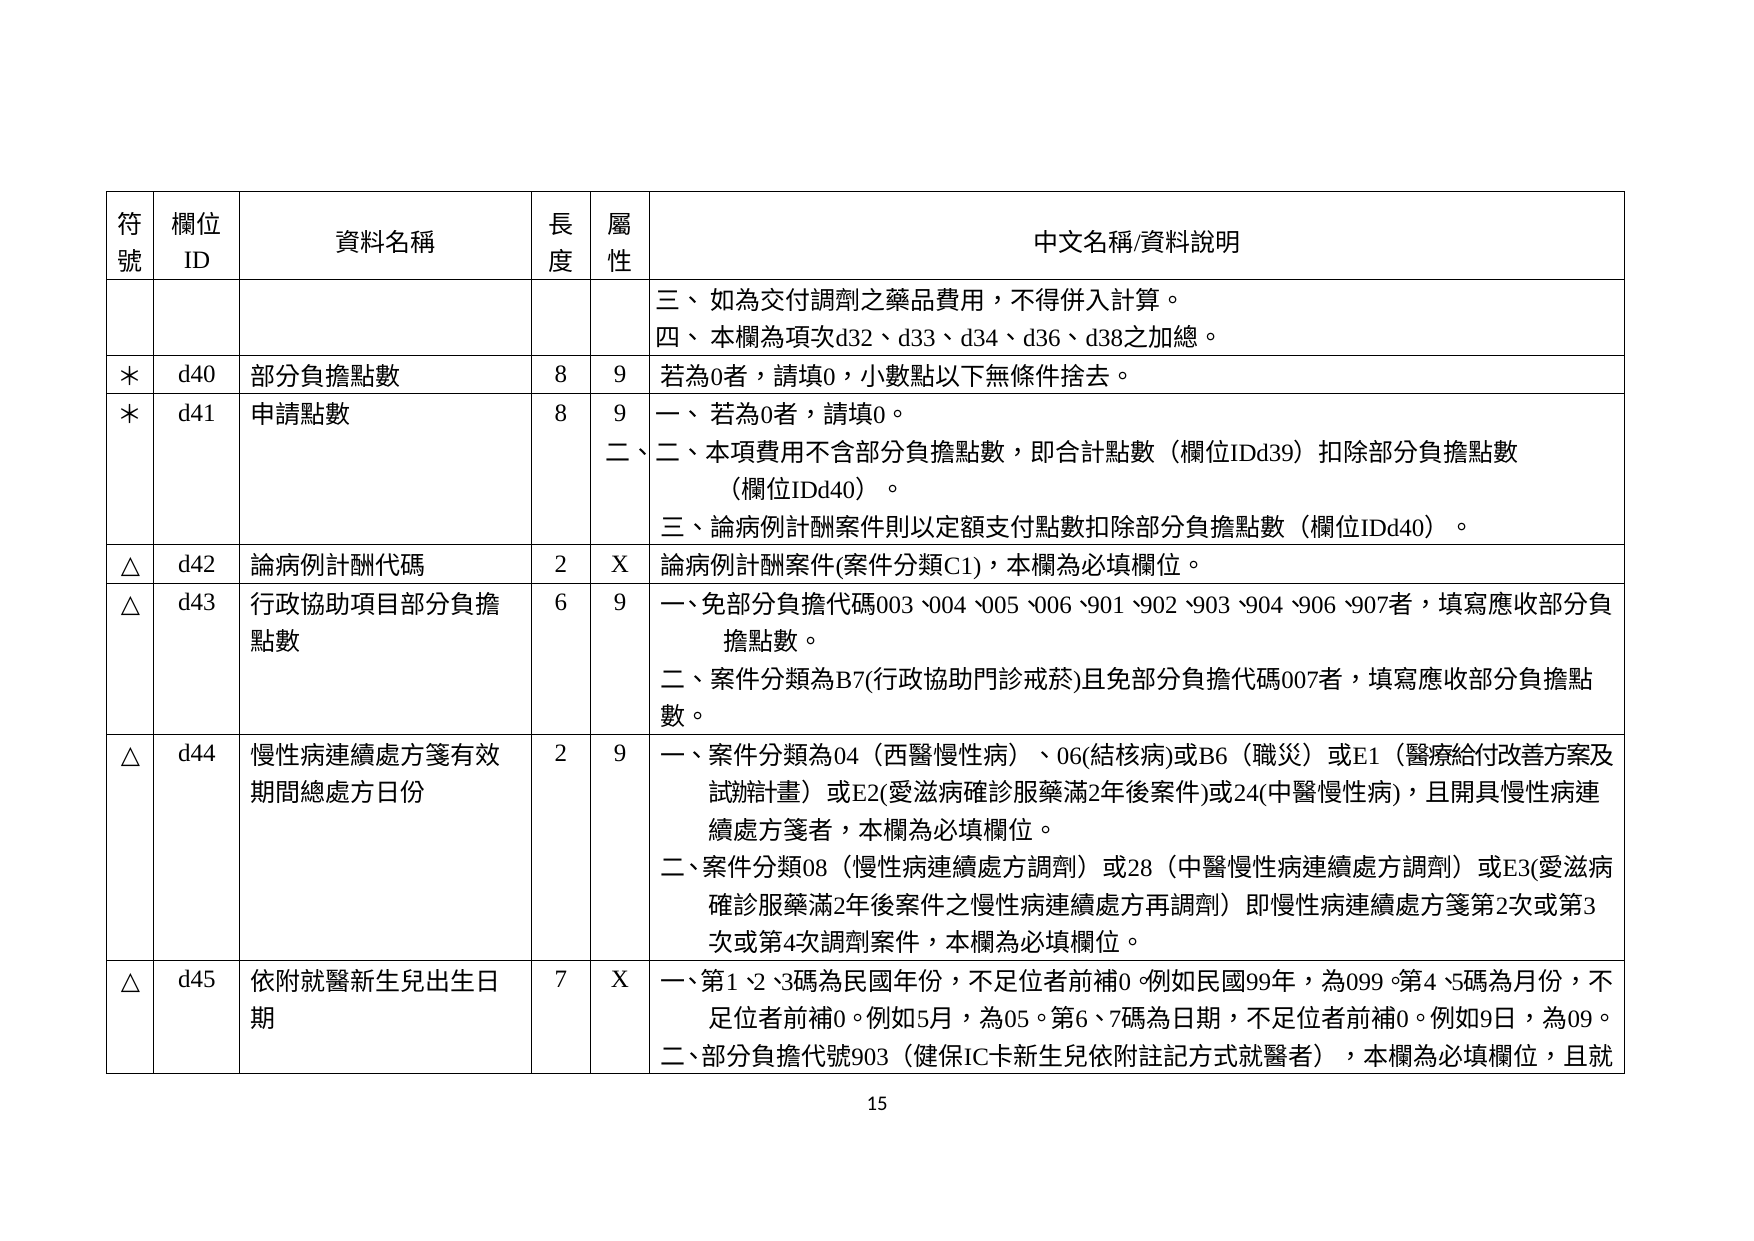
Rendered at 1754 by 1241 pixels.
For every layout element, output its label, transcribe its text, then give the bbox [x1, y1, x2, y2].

table_cell ＊ [107, 394, 153, 544]
table_cell d41 [154, 394, 239, 544]
table_cell X [591, 545, 649, 583]
table_cell 9 [591, 735, 649, 960]
table_header 中文名稱/資料說明 [650, 192, 1624, 278]
table_cell 論病例計酬代碼 [240, 545, 531, 583]
table_cell 依附就醫新生兒出生日期 [240, 961, 531, 1073]
table_cell △ [107, 735, 153, 960]
table_cell [107, 280, 153, 354]
table_cell [154, 280, 239, 354]
table_header 符號 [107, 192, 153, 278]
table_cell 申請點數 [240, 394, 531, 544]
table_cell d40 [154, 356, 239, 393]
table_cell X [591, 961, 649, 1073]
table_cell ＊ [107, 356, 153, 393]
table_cell △ [107, 545, 153, 583]
table_cell 8 [532, 394, 590, 544]
table_cell [532, 280, 590, 354]
table_cell 6 [532, 584, 590, 734]
table_cell 若為0者，請填0。 二、二、本項費用不含部分負擔點數，即合計點數（欄位IDd39）扣除部分負擔點數 （欄位IDd40）。 三、論病例計酬案件則以定額支付點數扣除部分負擔點數（欄位IDd40）。 [650, 394, 1624, 544]
table_cell d45 [154, 961, 239, 1073]
table_cell 論病例計酬案件(案件分類C1)，本欄為必填欄位。 [650, 545, 1624, 583]
table_cell 行政協助項目部分負擔點數 [240, 584, 531, 734]
table_cell 若為0者，請填0，小數點以下無條件捨去。 [650, 356, 1624, 393]
table_cell [240, 280, 531, 354]
table_cell 9 [591, 584, 649, 734]
table_cell d44 [154, 735, 239, 960]
table_cell d42 [154, 545, 239, 583]
table_header 資料名稱 [240, 192, 531, 278]
table_header 欄位ID [154, 192, 239, 278]
table_cell △ [107, 961, 153, 1073]
table_cell 2 [532, 735, 590, 960]
table_cell 8 [532, 356, 590, 393]
table_cell 2 [532, 545, 590, 583]
table_cell 9 [591, 394, 649, 544]
table_cell △ [107, 584, 153, 734]
table_cell 7 [532, 961, 590, 1073]
table_header 長度 [532, 192, 590, 278]
table_cell [591, 280, 649, 354]
table_header 屬性 [591, 192, 649, 278]
table_cell 一、第1、2、3碼為民國年份，不足位者前補0。例如民國99年，為099。第4、5碼為月份，不足位者前補0。例如5月，為05。第6、7碼為日期，不足位者前補0。例如9日，為09。 二、部分負擔代號903（健保IC卡新生兒依附註記方式就醫者），本欄為必填欄位，且就 [650, 961, 1624, 1073]
table_cell 一、免部分負擔代碼003、004、005、006、901、902、903、904、906、907者，填寫應收部分負擔點數。 二、案件分類為B7(行政協助門診戒菸)且免部分負擔代碼007者，填寫應收部分負擔點數。 [650, 584, 1624, 734]
table_cell d43 [154, 584, 239, 734]
table_cell 一、案件分類為04（西醫慢性病）、06(結核病)或B6（職災）或E1（醫療給付改善方案及試辦計畫）或E2(愛滋病確診服藥滿2年後案件)或24(中醫慢性病)，且開具慢性病連續處方箋者，本欄為必填欄位。 二、案件分類08（慢性病連續處方調劑）或28（中醫慢性病連續處方調劑）或E3(愛滋病確診服藥滿2年後案件之慢性病連續處方再調劑）即慢性病連續處方箋第2次或第3次或第4次調劑案件，本欄為必填欄位。 [650, 735, 1624, 960]
table_cell 部分負擔點數 [240, 356, 531, 393]
table_cell 若為0者，請填0。 本欄點數含部分負擔點數。 如為交付調劑之藥品費用，不得併入計算。 本欄為項次d32、d33、d34、d36、d38之加總。 [650, 280, 1624, 354]
table_cell 9 [591, 356, 649, 393]
table_cell 慢性病連續處方箋有效期間總處方日份 [240, 735, 531, 960]
